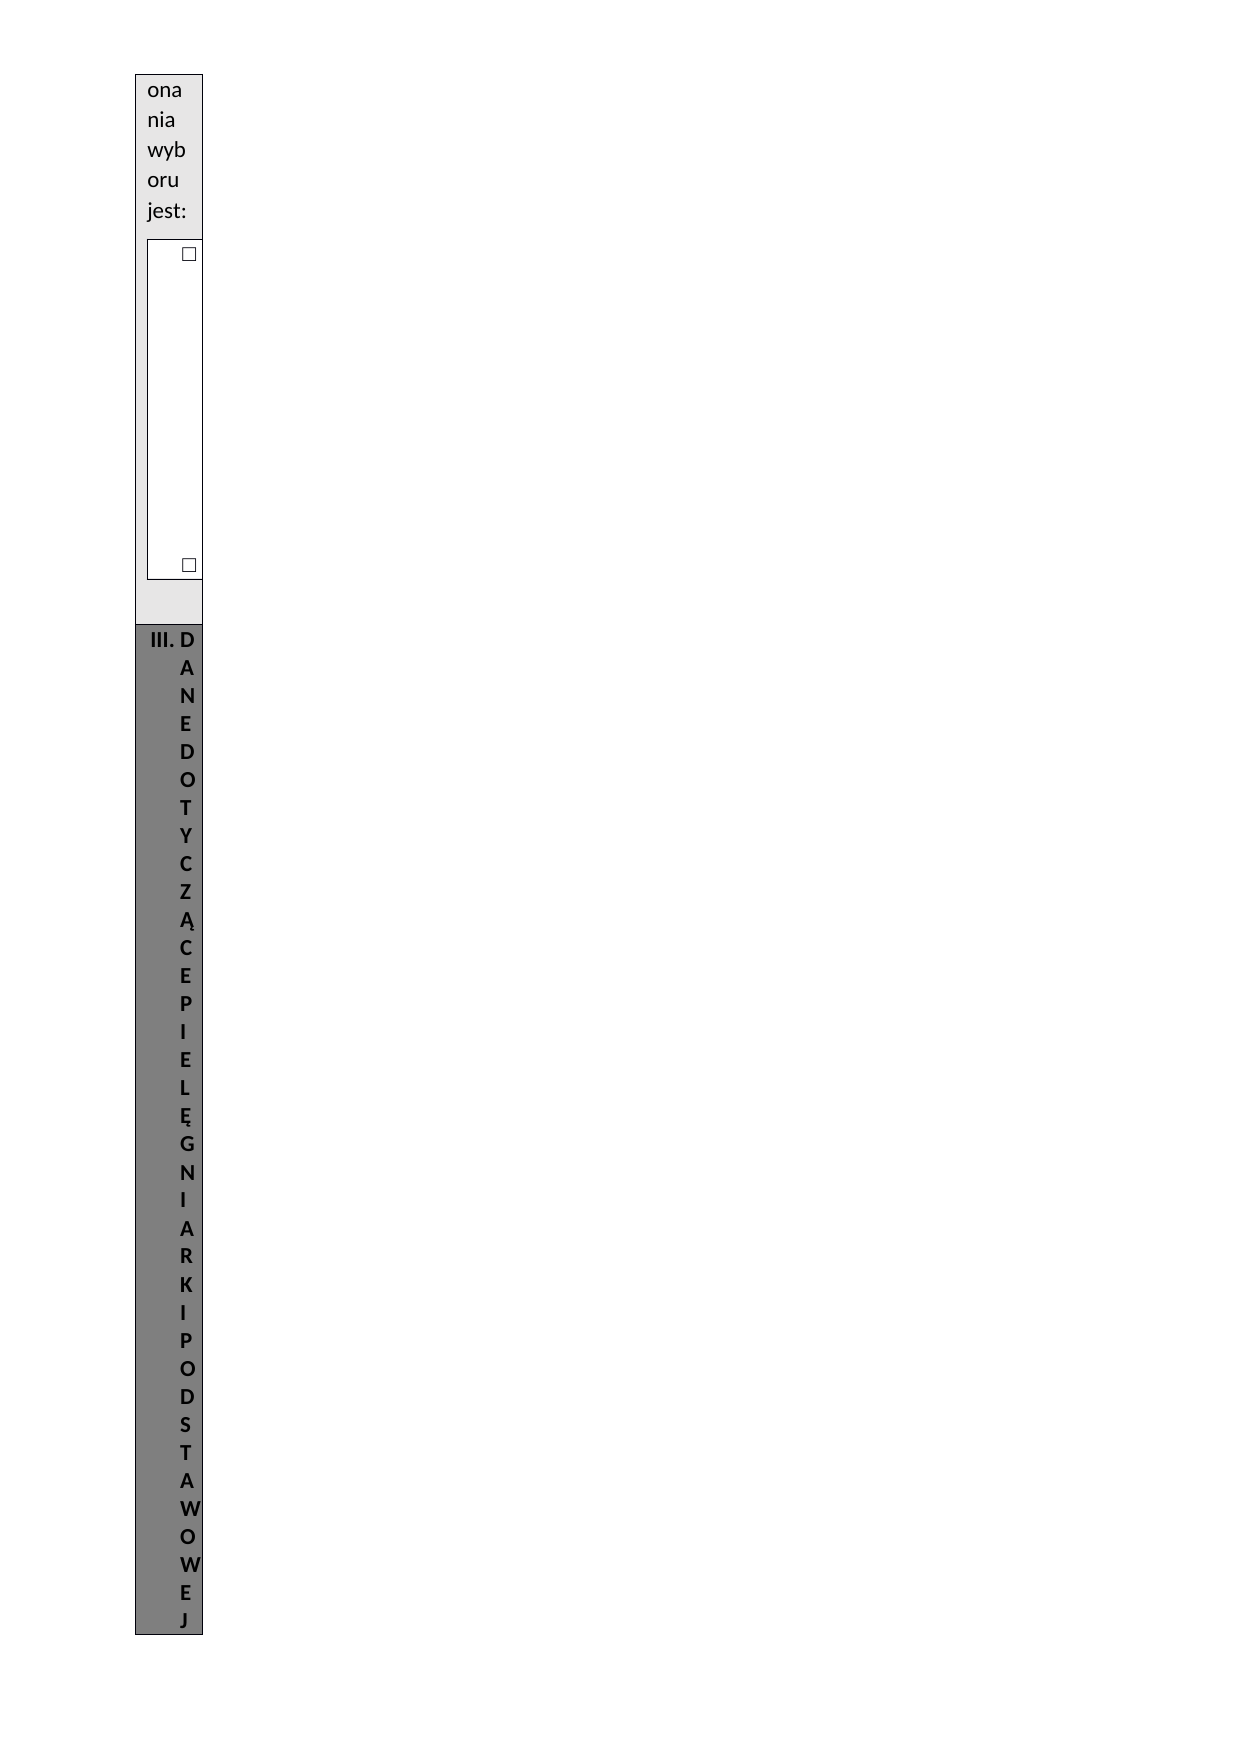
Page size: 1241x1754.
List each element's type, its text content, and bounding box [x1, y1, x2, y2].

table_cell DANE DOTYCZĄCE PIELĘGNIARKI PODSTAWOWEJ [136, 625, 202, 1634]
table_cell inna okoliczność [148, 550, 202, 578]
table_header okoliczność określona w art. 9 ust. 5 ustawy z dnia 27 października 2017 r. o podstawowej opiece zdrowotnej: zmiana miejsca zamieszkania zaprzestanie udzielania świadczeń opieki zdrowotnej przez wybranego świadczeniodawcę, pielęgniarkę podstawowej opieki zdrowotnej u wybranego świadczeniodawcy z innych przyczyn powstałych po stronie świadczeniodawcy (podać jakich) ……………………………………………………………………………………………………………………………………… [148, 240, 202, 550]
table_cell onania wyboru jest: [136, 75, 202, 624]
